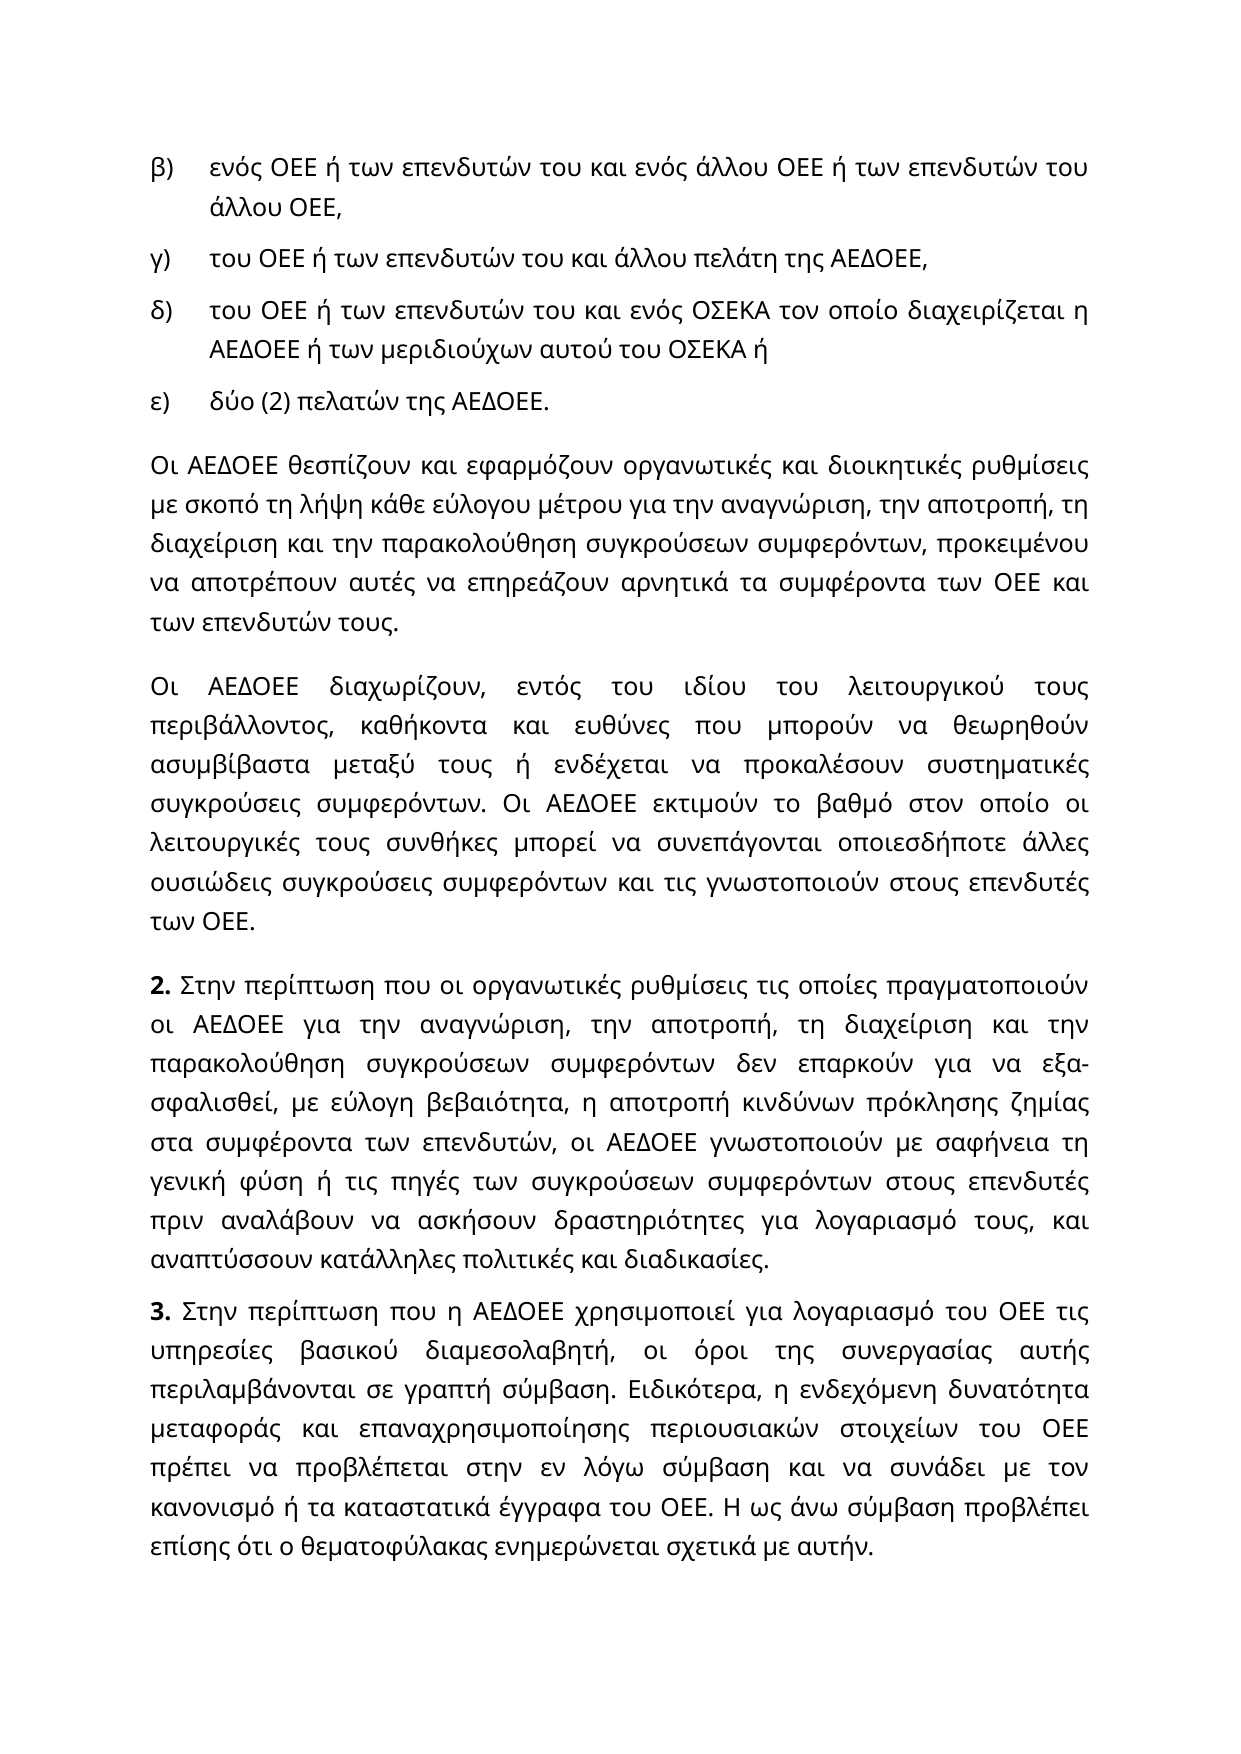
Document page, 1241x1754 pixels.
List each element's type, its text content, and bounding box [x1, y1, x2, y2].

list ε) δύο (2) πελατών της ΑΕΔΟΕΕ. [150, 383, 1090, 417]
text Οι ΑΕΔΟΕΕ θεσπίζουν και εφαρμόζουν οργανωτικές και διοικητικές ρυθμίσεις με σκοπό τη λήψη κάθε εύλογου μέτρου για την αναγνώριση, την αποτροπή, τη διαχείριση και την παρακολούθηση συγκρούσεων συμφερόντων, προκειμένου να αποτρέπουν αυτές να επηρεάζουν αρνητικά τα συμφέροντα των ΟΕΕ και των επενδυτών τους. [150, 447, 1090, 638]
list γ) του ΟΕΕ ή των επενδυτών του και άλλου πελάτη της ΑΕΔΟΕΕ, [150, 241, 1090, 275]
text Οι ΑΕΔΟΕΕ διαχωρίζουν, εντός του ιδίου του λειτουργικού τους περιβάλλοντος, καθήκοντα και ευθύνες που μπορούν να θεωρηθούν ασυμβίβαστα μεταξύ τους ή ενδέχεται να προκαλέσουν συστηματικές συγκρούσεις συμφερόντων. Οι ΑΕΔΟΕΕ εκτιμούν το βαθμό στον οποίο οι λειτουργικές τους συνθήκες μπορεί να συνεπάγονται οποιεσδήποτε άλλες ουσιώδεις συγκρούσεις συμφερόντων και τις γνωστοποιούν στους επενδυτές των ΟΕΕ. [150, 668, 1090, 937]
list β) ενός ΟΕΕ ή των επενδυτών του και ενός άλλου ΟΕΕ ή των επενδυτών του άλλου ΟΕΕ, [150, 150, 1090, 223]
list δ) του ΟΕΕ ή των επενδυτών του και ενός ΟΣΕΚΑ τον οποίο διαχειρίζεται η ΑΕΔΟΕΕ ή των μεριδιούχων αυτού του ΟΣΕΚΑ ή [150, 292, 1090, 366]
text 3. Στην περίπτωση που η ΑΕΔΟΕΕ χρησιμοποιεί για λογαριασμό του ΟΕΕ τις υπηρεσίες βασικού διαμεσολαβητή, οι όροι της συνεργασίας αυτής περιλαμβάνονται σε γραπτή σύμβαση. Ειδικότερα, η ενδεχόμενη δυνατότητα μεταφοράς και επαναχρησιμοποίησης περιουσιακών στοιχείων του ΟΕΕ πρέπει να προβλέπεται στην εν λόγω σύμβαση και να συνάδει με τον κανονισμό ή τα καταστατικά έγγραφα του ΟΕΕ. Η ως άνω σύμβαση προβλέπει επίσης ότι ο θεματοφύλακας ενημερώνεται σχετικά με αυτήν. [150, 1293, 1090, 1562]
text 2. Στην περίπτωση που οι οργανωτικές ρυθμίσεις τις οποίες πραγματοποιούν οι ΑΕΔΟΕΕ για την αναγνώριση, την αποτροπή, τη διαχείριση και την παρακολούθηση συγκρούσεων συμφερόντων δεν επαρκούν για να εξα- σφαλισθεί, με εύλογη βεβαιότητα, η αποτροπή κινδύνων πρόκλησης ζημίας στα συμφέροντα των επενδυτών, οι ΑΕΔΟΕΕ γνωστοποιούν με σαφήνεια τη γενική φύση ή τις πηγές των συγκρούσεων συμφερόντων στους επενδυτές πριν αναλάβουν να ασκήσουν δραστηριότητες για λογαριασμό τους, και αναπτύσσουν κατάλληλες πολιτικές και διαδικασίες. [150, 967, 1090, 1276]
